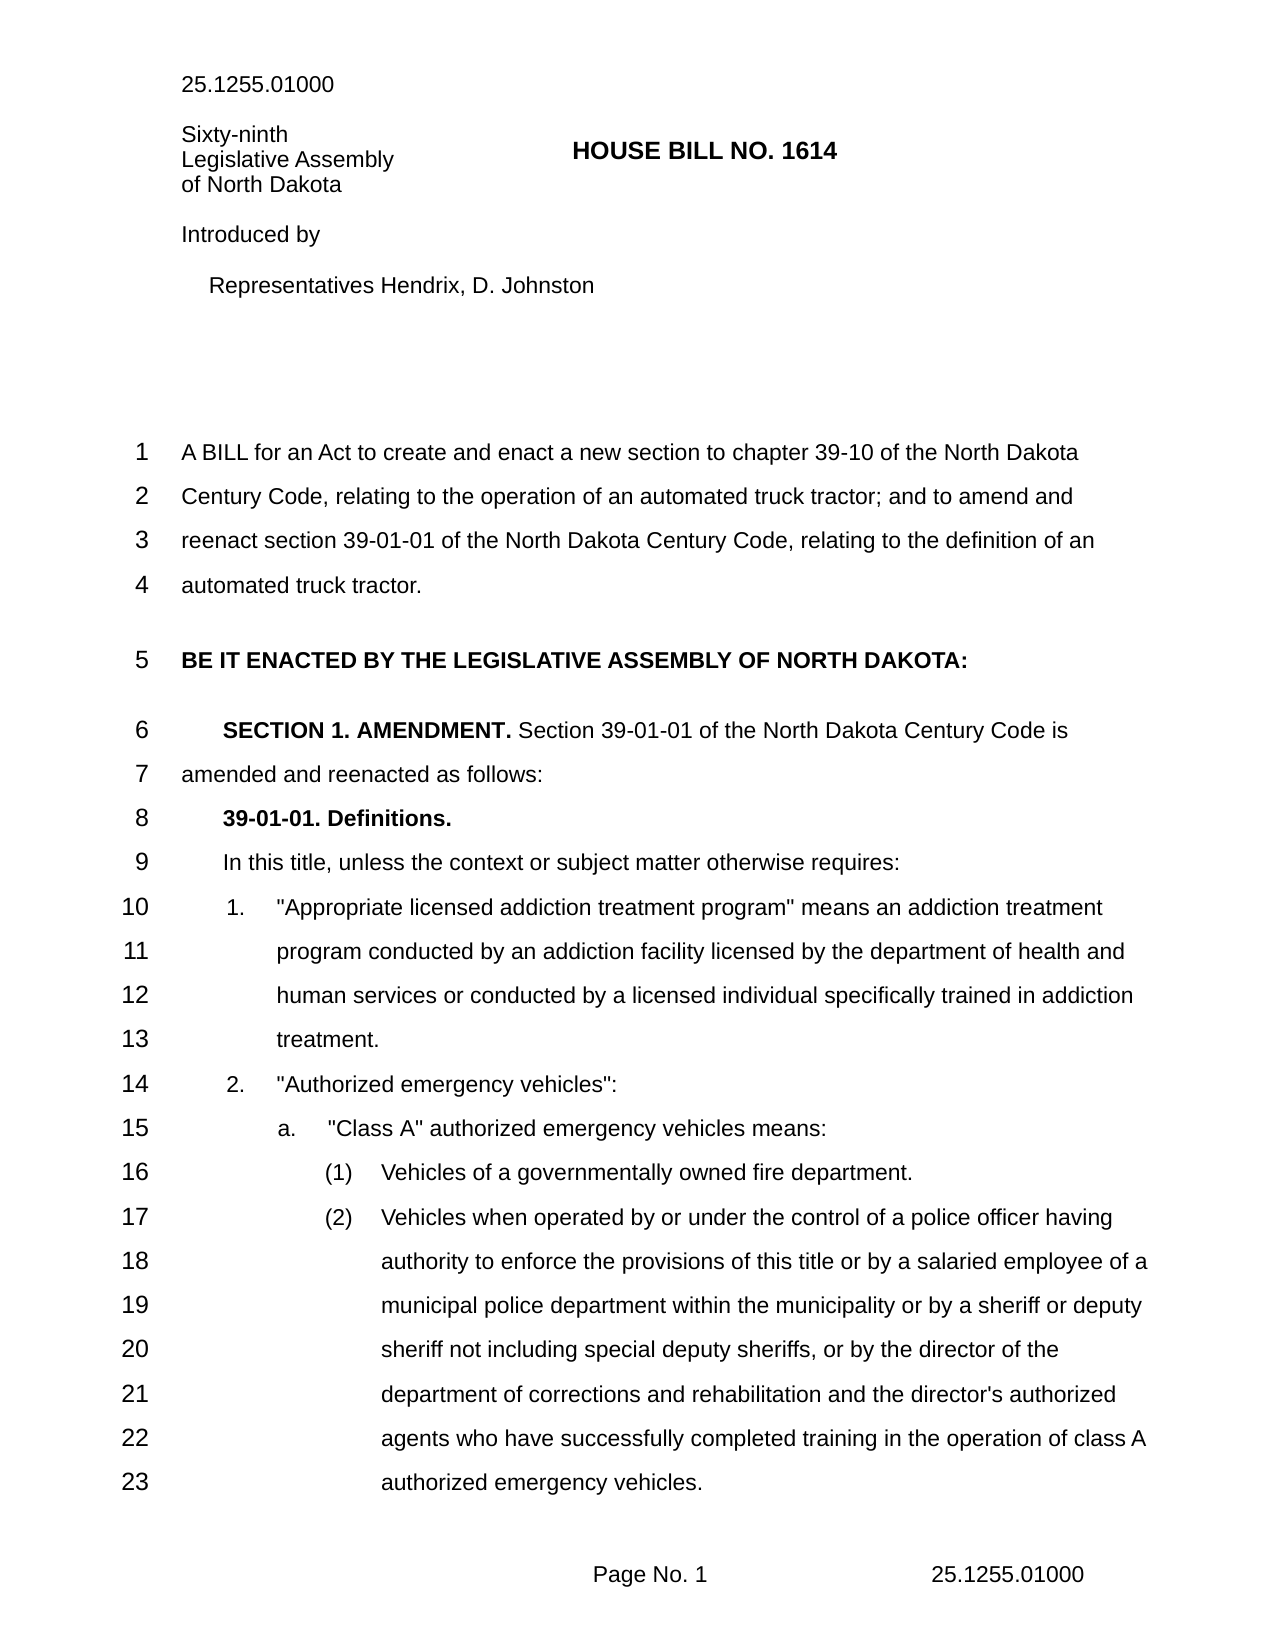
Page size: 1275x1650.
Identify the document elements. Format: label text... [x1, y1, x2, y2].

title A BILL for an Act to create and enact a new section to chapter 39‑10 of the North Dakota Century Code, relating to the operation of an automated truck tractor; and to amend and reenact section 39‑01‑01 of the North Dakota Century Code, relating to the definition of an automated truck tractor. [181, 425, 1154, 602]
text Introduced by [181, 223, 1154, 248]
text BE IT ENACTED BY THE LEGISLATIVE ASSEMBLY OF NORTH DAKOTA: [181, 633, 1154, 678]
text 2. "Authorized emergency vehicles": [181, 1057, 1154, 1101]
text (2) Vehicles when operated by or under the control of a police officer having authority to enforce the provisions of this title or by a salaried employee of a municipal police department within the municipality or by a sheriff or deputy sheriff not including special deputy sheriffs, or by the director of the department of corrections and rehabilitation and the director's authorized agents who have successfully completed training in the operation of class A authorized emergency vehicles. [181, 1189, 1154, 1499]
text 1. "Appropriate licensed addiction treatment program" means an addiction treatment program conducted by an addiction facility licensed by the department of health and human services or conducted by a licensed individual specifically trained in addiction treatment. [181, 880, 1154, 1057]
text (1) Vehicles of a governmentally owned fire department. [181, 1145, 1154, 1189]
text . [181, 73, 1154, 133]
text SECTION 1. AMENDMENT. Section 39‑01‑01 of the North Dakota Century Code is amended and reenacted as follows: [181, 703, 1154, 791]
subtitle 39‑01‑01. Definitions. [181, 791, 1154, 835]
title BILL NO. [565, 136, 837, 165]
text of North Dakota [181, 173, 1154, 198]
text Legislative Assembly [181, 148, 1154, 173]
text Representatives Hendrix, D. Johnston [208, 275, 1154, 298]
text In this title, unless the context or subject matter otherwise requires: [181, 835, 1154, 880]
text a. "Class A" authorized emergency vehicles means: [181, 1101, 1154, 1145]
